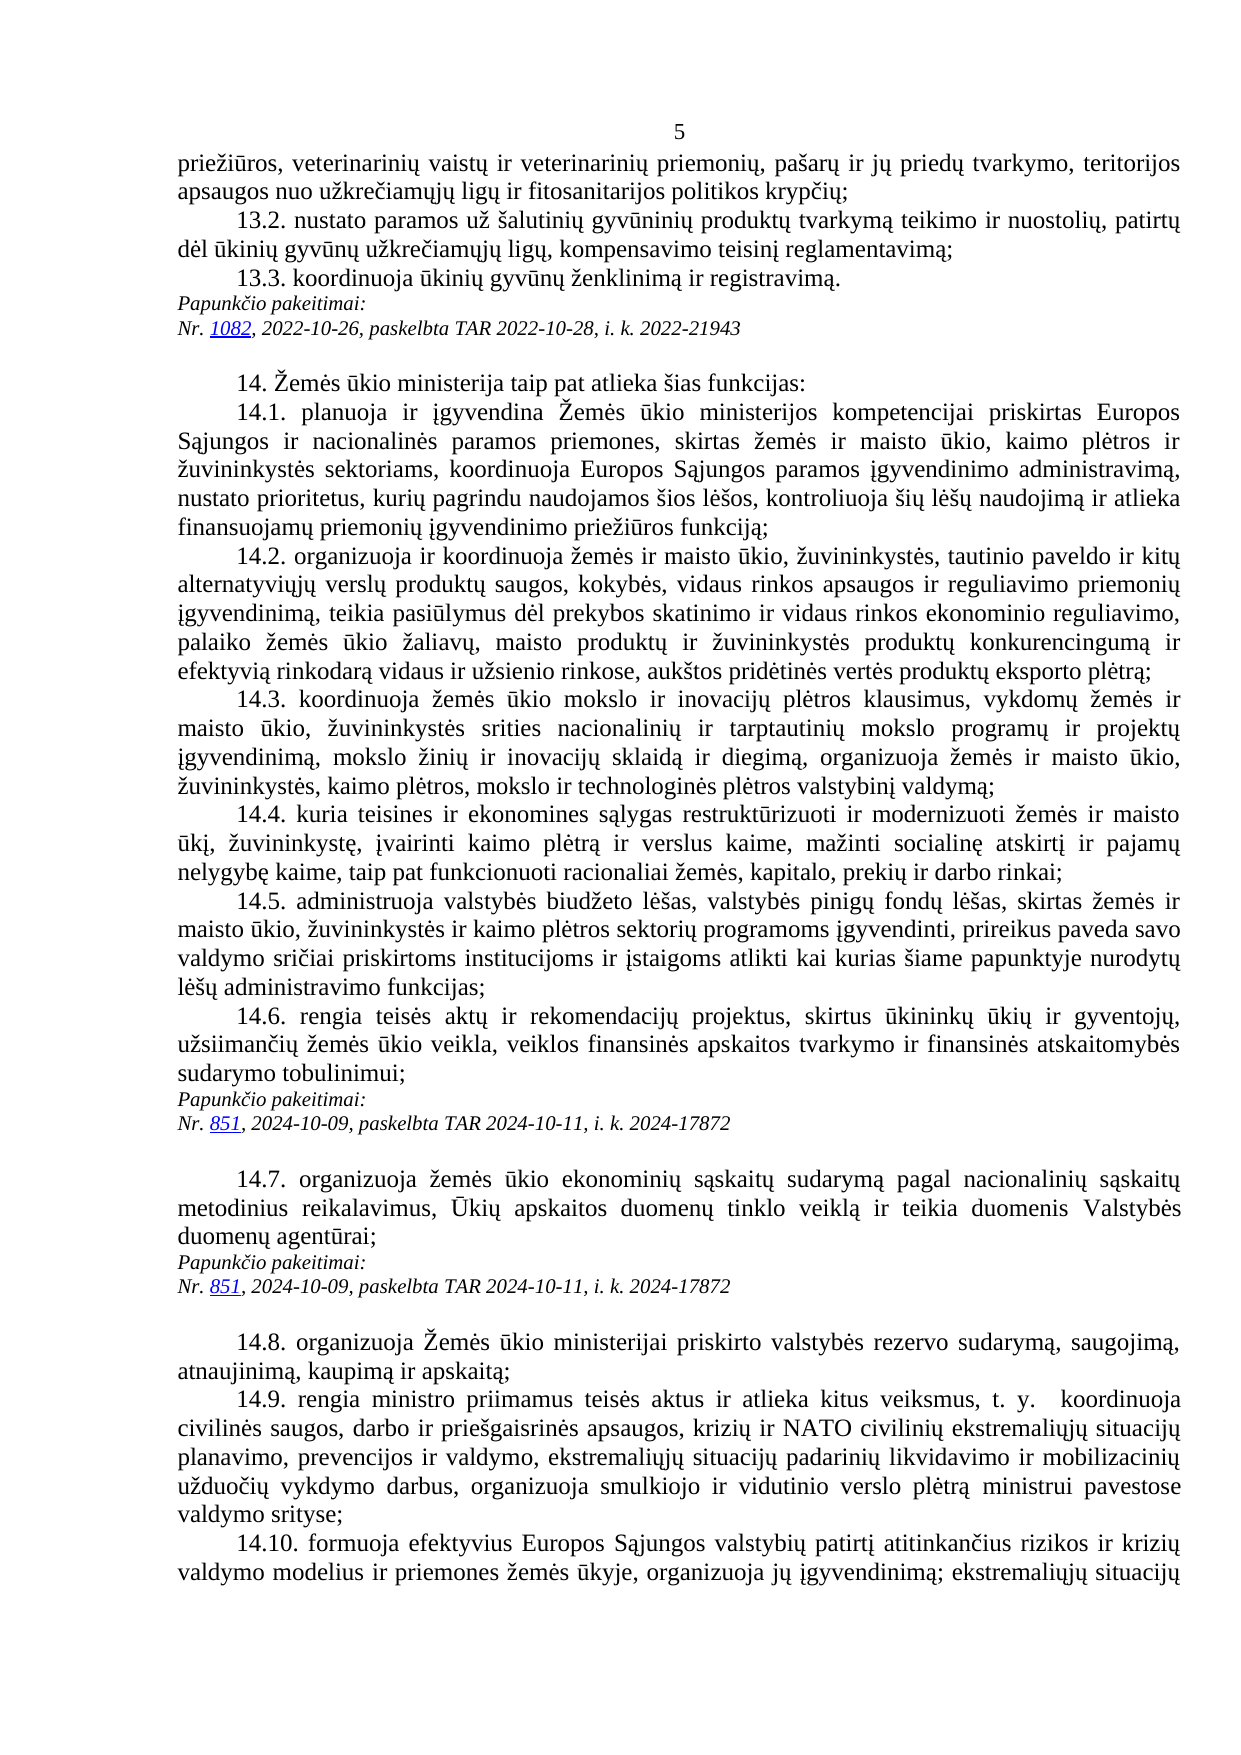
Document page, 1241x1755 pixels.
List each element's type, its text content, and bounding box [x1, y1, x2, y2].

text Nr. 1082, 2022-10-26, paskelbta TAR 2022-10-28, i. k. 2022-21943 [177, 315, 1181, 339]
text 14.6. rengia teisės aktų ir rekomendacijų projektus, skirtus ūkininkų ūkių ir gyventojų, užsiimančių žemės ūkio veikla, veiklos finansinės apskaitos tvarkymo ir finansinės atskaitomybės sudarymo tobulinimui; [177, 1001, 1181, 1087]
text priežiūros, veterinarinių vaistų ir veterinarinių priemonių, pašarų ir jų priedų tvarkymo, teritorijos apsaugos nuo užkrečiamųjų ligų ir fitosanitarijos politikos krypčių; [177, 148, 1181, 205]
text 14.9. rengia ministro priimamus teisės aktus ir atlieka kitus veiksmus, t. y. koordinuoja civilinės saugos, darbo ir priešgaisrinės apsaugos, krizių ir NATO civilinių ekstremaliųjų situacijų planavimo, prevencijos ir valdymo, ekstremaliųjų situacijų padarinių likvidavimo ir mobilizacinių užduočių vykdymo darbus, organizuoja smulkiojo ir vidutinio verslo plėtrą ministrui pavestose valdymo srityse; [177, 1384, 1181, 1528]
text 14.8. organizuoja Žemės ūkio ministerijai priskirto valstybės rezervo sudarymą, saugojimą, atnaujinimą, kaupimą ir apskaitą; [177, 1327, 1181, 1384]
text 14.1. planuoja ir įgyvendina Žemės ūkio ministerijos kompetencijai priskirtas Europos Sąjungos ir nacionalinės paramos priemones, skirtas žemės ir maisto ūkio, kaimo plėtros ir žuvininkystės sektoriams, koordinuoja Europos Sąjungos paramos įgyvendinimo administravimą, nustato prioritetus, kurių pagrindu naudojamos šios lėšos, kontroliuoja šių lėšų naudojimą ir atlieka finansuojamų priemonių įgyvendinimo priežiūros funkciją; [177, 397, 1181, 541]
text 13.3. koordinuoja ūkinių gyvūnų ženklinimą ir registravimą. [177, 263, 1181, 291]
text 14.5. administruoja valstybės biudžeto lėšas, valstybės pinigų fondų lėšas, skirtas žemės ir maisto ūkio, žuvininkystės ir kaimo plėtros sektorių programoms įgyvendinti, prireikus paveda savo valdymo sričiai priskirtoms institucijoms ir įstaigoms atlikti kai kurias šiame papunktyje nurodytų lėšų administravimo funkcijas; [177, 886, 1181, 1001]
text 13.2. nustato paramos už šalutinių gyvūninių produktų tvarkymą teikimo ir nuostolių, patirtų dėl ūkinių gyvūnų užkrečiamųjų ligų, kompensavimo teisinį reglamentavimą; [177, 205, 1181, 263]
text Papunkčio pakeitimai: [177, 1250, 1181, 1274]
text 14.10. formuoja efektyvius Europos Sąjungos valstybių patirtį atitinkančius rizikos ir krizių valdymo modelius ir priemones žemės ūkyje, organizuoja jų įgyvendinimą; ekstremaliųjų situacijų [177, 1528, 1181, 1586]
text 14.7. organizuoja žemės ūkio ekonominių sąskaitų sudarymą pagal nacionalinių sąskaitų metodinius reikalavimus, Ūkių apskaitos duomenų tinklo veiklą ir teikia duomenis Valstybės duomenų agentūrai; [177, 1164, 1181, 1250]
text 14.2. organizuoja ir koordinuoja žemės ir maisto ūkio, žuvininkystės, tautinio paveldo ir kitų alternatyviųjų verslų produktų saugos, kokybės, vidaus rinkos apsaugos ir reguliavimo priemonių įgyvendinimą, teikia pasiūlymus dėl prekybos skatinimo ir vidaus rinkos ekonominio reguliavimo, palaiko žemės ūkio žaliavų, maisto produktų ir žuvininkystės produktų konkurencingumą ir efektyvią rinkodarą vidaus ir užsienio rinkose, aukštos pridėtinės vertės produktų eksporto plėtrą; [177, 541, 1181, 684]
text 14. Žemės ūkio ministerija taip pat atlieka šias funkcijas: [177, 368, 1181, 397]
text 14.3. koordinuoja žemės ūkio mokslo ir inovacijų plėtros klausimus, vykdomų žemės ir maisto ūkio, žuvininkystės srities nacionalinių ir tarptautinių mokslo programų ir projektų įgyvendinimą, mokslo žinių ir inovacijų sklaidą ir diegimą, organizuoja žemės ir maisto ūkio, žuvininkystės, kaimo plėtros, mokslo ir technologinės plėtros valstybinį valdymą; [177, 684, 1181, 799]
text 14.4. kuria teisines ir ekonomines sąlygas restruktūrizuoti ir modernizuoti žemės ir maisto ūkį, žuvininkystę, įvairinti kaimo plėtrą ir verslus kaime, mažinti socialinę atskirtį ir pajamų nelygybę kaime, taip pat funkcionuoti racionaliai žemės, kapitalo, prekių ir darbo rinkai; [177, 799, 1181, 886]
text Nr. 851, 2024-10-09, paskelbta TAR 2024-10-11, i. k. 2024-17872 [177, 1111, 1181, 1135]
text Papunkčio pakeitimai: [177, 291, 1181, 315]
text Nr. 851, 2024-10-09, paskelbta TAR 2024-10-11, i. k. 2024-17872 [177, 1274, 1181, 1298]
text Papunkčio pakeitimai: [177, 1087, 1181, 1111]
